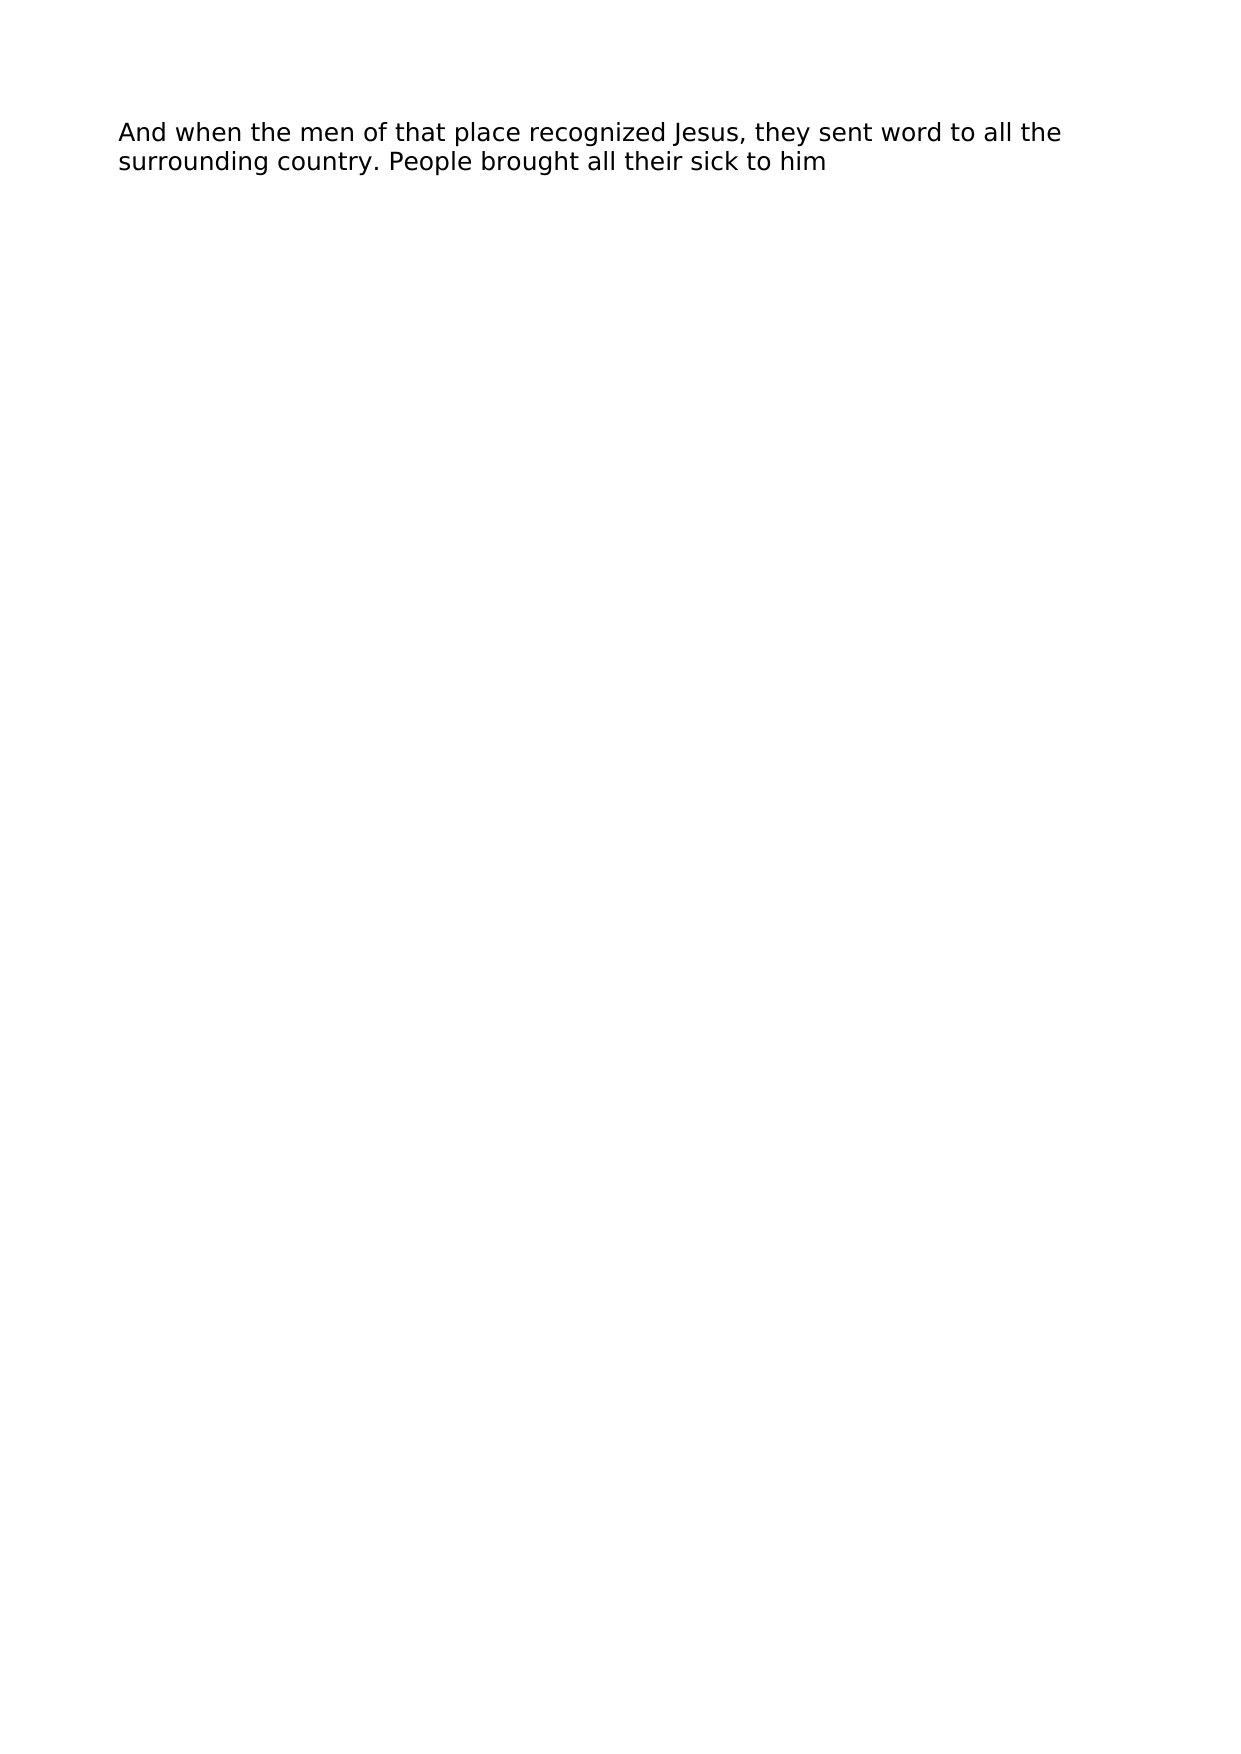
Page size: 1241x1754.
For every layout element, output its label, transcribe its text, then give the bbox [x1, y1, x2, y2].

text And when the men of that place recognized Jesus, they sent word to all the surrounding country. People brought all their sick to him [118, 118, 1122, 176]
